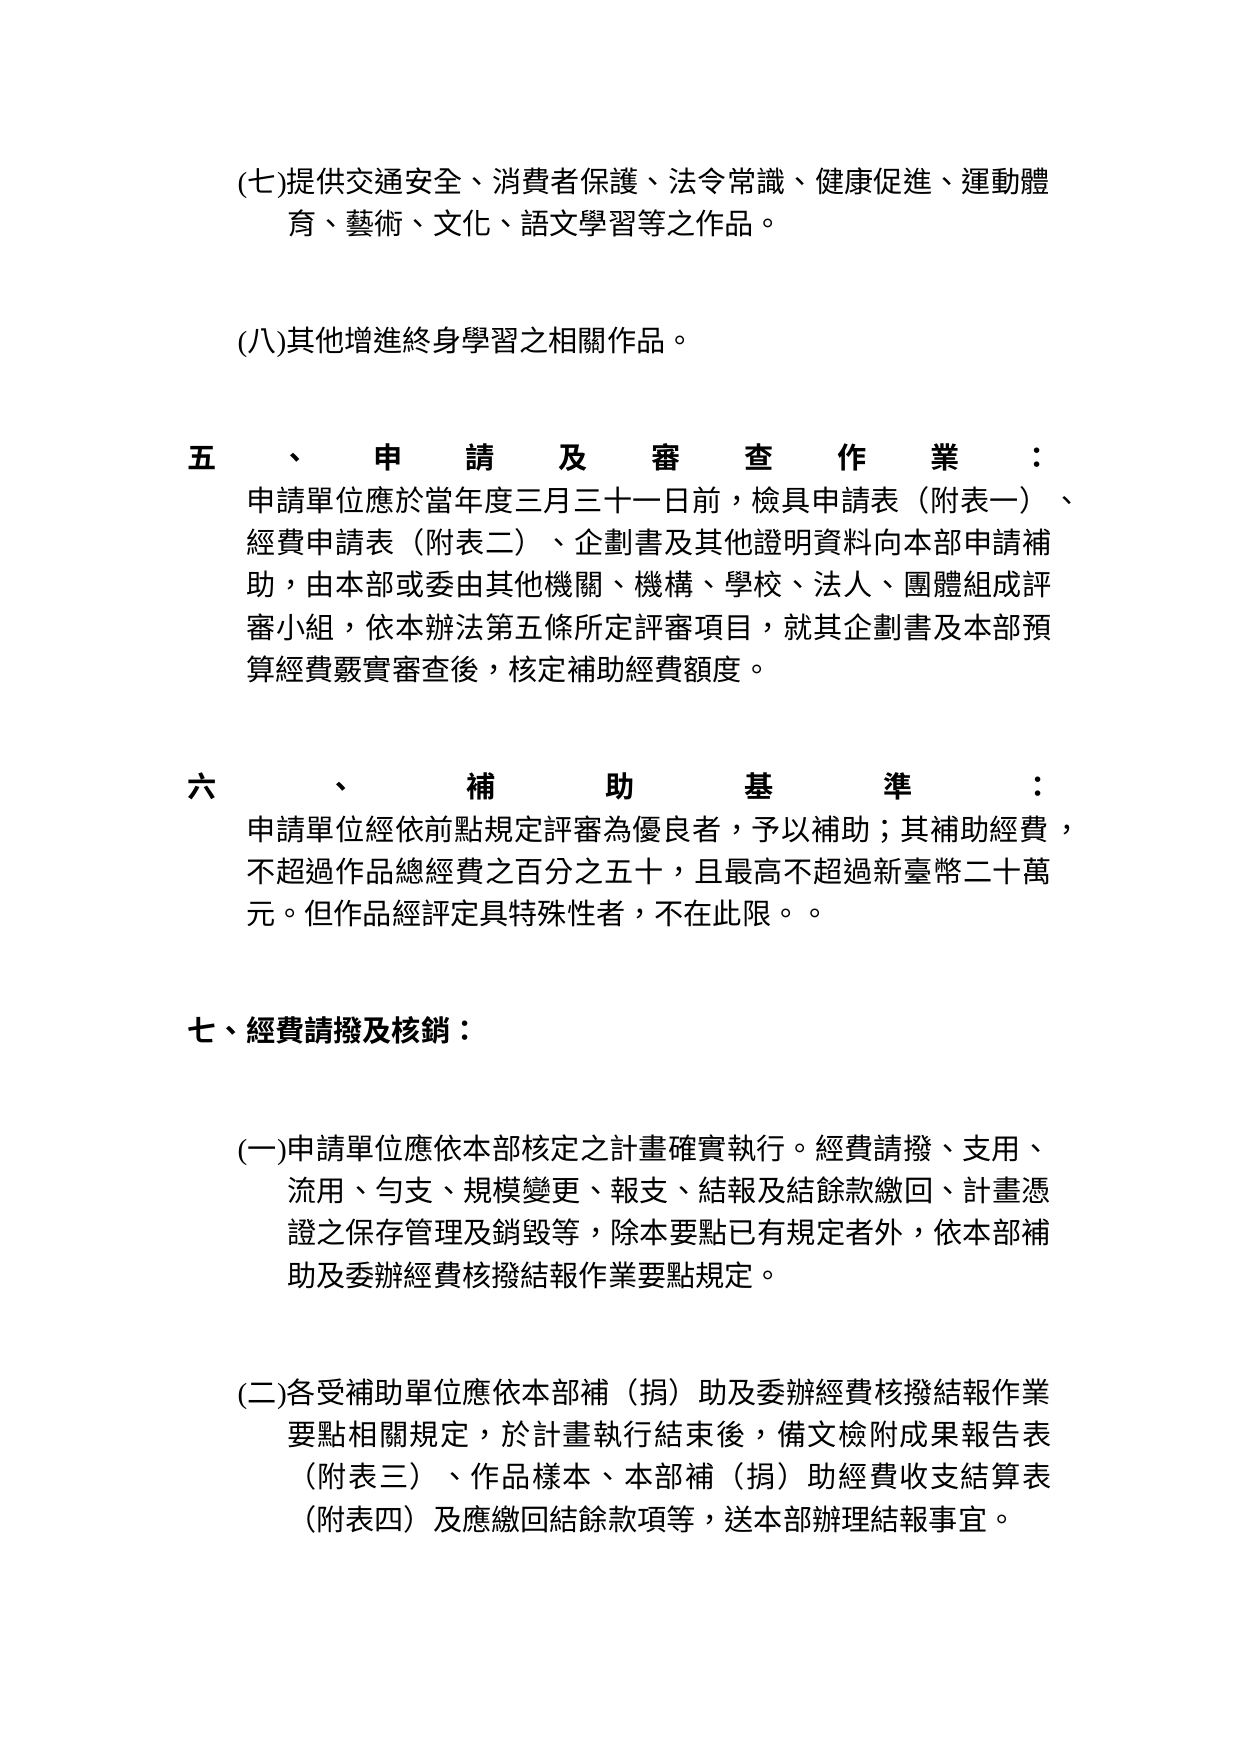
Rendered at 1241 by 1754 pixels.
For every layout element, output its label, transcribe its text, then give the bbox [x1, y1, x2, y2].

text (八)其他增進終身學習之相關作品。 [237, 318, 1053, 360]
text (七)提供交通安全、消費者保護、法令常識、健康促進、運動體育、藝術、文化、語文學習等之作品。 [237, 158, 1053, 243]
text 六、補助基準： 申請單位經依前點規定評審為優良者，予以補助；其補助經費，不超過作品總經費之百分之五十，且最高不超過新臺幣二十萬元。但作品經評定具特殊性者，不在此限。。 [187, 764, 1053, 933]
text 七、經費請撥及核銷： [187, 1008, 1053, 1050]
text 五、申請及審查作業： 申請單位應於當年度三月三十一日前，檢具申請表（附表一）、經費申請表（附表二）、企劃書及其他證明資料向本部申請補助，由本部或委由其他機關、機構、學校、法人、團體組成評審小組，依本辦法第五條所定評審項目，就其企劃書及本部預算經費覈實審查後，核定補助經費額度。 [187, 435, 1053, 689]
text (一)申請單位應依本部核定之計畫確實執行。經費請撥、支用、流用、勻支、規模變更、報支、結報及結餘款繳回、計畫憑證之保存管理及銷毀等，除本要點已有規定者外，依本部補助及委辦經費核撥結報作業要點規定。 [237, 1125, 1053, 1294]
text (二)各受補助單位應依本部補（捐）助及委辦經費核撥結報作業要點相關規定，於計畫執行結束後，備文檢附成果報告表（附表三）、作品樣本、本部補（捐）助經費收支結算表（附表四）及應繳回結餘款項等，送本部辦理結報事宜。 [237, 1369, 1053, 1539]
